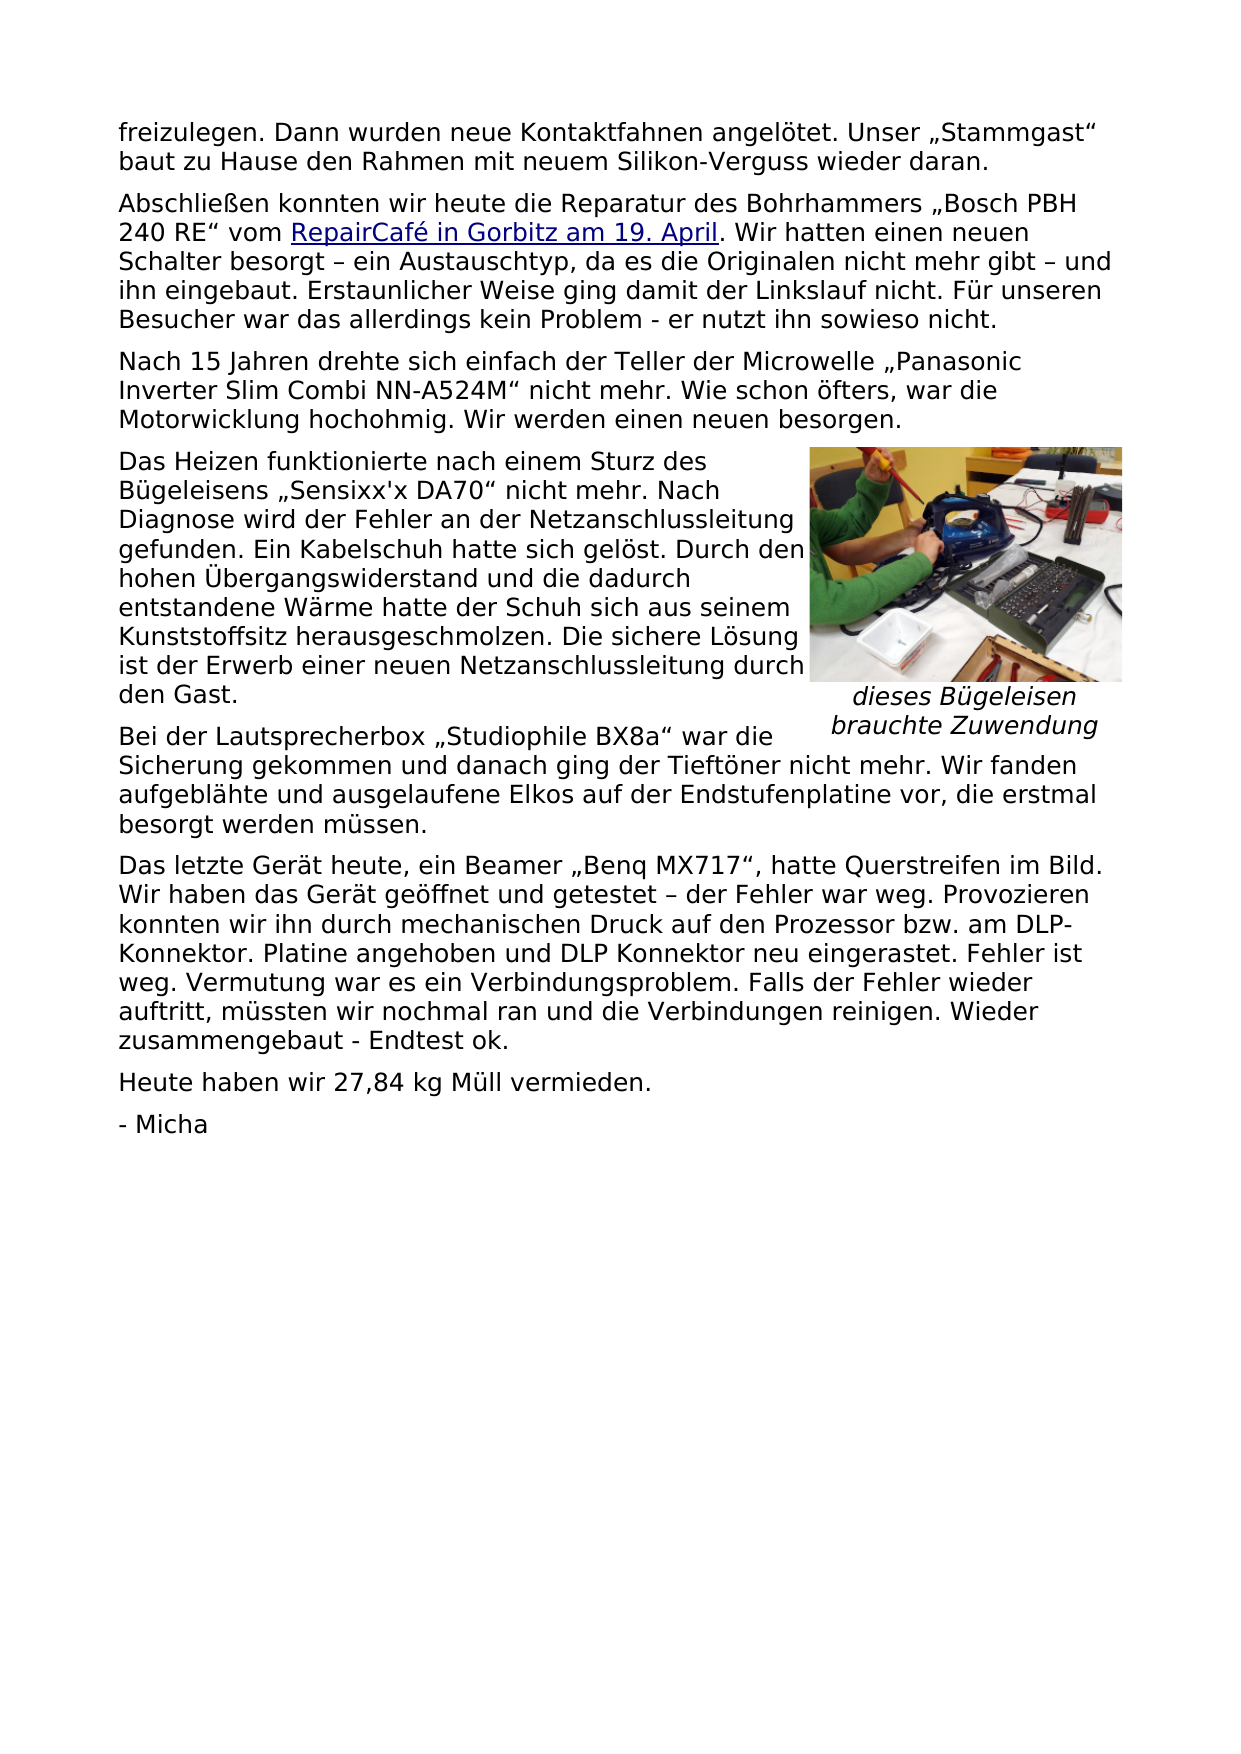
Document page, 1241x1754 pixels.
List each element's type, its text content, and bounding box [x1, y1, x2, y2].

text Bei der Lautsprecherbox „Studiophile BX8a“ war die Sicherung gekommen und danach ging der Tieftöner nicht mehr. Wir fanden aufgeblähte und ausgelaufene Elkos auf der Endstufenplatine vor, die erstmal besorgt werden müssen. [118, 722, 1122, 839]
text freizulegen. Dann wurden neue Kontaktfahnen angelötet. Unser „Stammgast“ baut zu Hause den Rahmen mit neuem Silikon-Verguss wieder daran. [118, 118, 1122, 176]
picture [809, 447, 1123, 682]
text Abschließen konnten wir heute die Reparatur des Bohrhammers „Bosch PBH 240 RE“ vom RepairCafé in Gorbitz am 19. April. Wir hatten einen neuen Schalter besorgt – ein Austauschtyp, da es die Originalen nicht mehr gibt – und ihn eingebaut. Erstaunlicher Weise ging damit der Linkslauf nicht. Für unseren Besucher war das allerdings kein Problem - er nutzt ihn sowieso nicht. [118, 189, 1122, 335]
text Heute haben wir 27,84 kg Müll vermieden. [118, 1068, 1122, 1097]
text Das letzte Gerät heute, ein Beamer „Benq MX717“, hatte Querstreifen im Bild. Wir haben das Gerät geöffnet und getestet – der Fehler war weg. Provozieren konnten wir ihn durch mechanischen Druck auf den Prozessor bzw. am DLP-Konnektor. Platine angehoben und DLP Konnektor neu eingerastet. Fehler ist weg. Vermutung war es ein Verbindungsproblem. Falls der Fehler wieder auftritt, müssten wir nochmal ran und die Verbindungen reinigen. Wieder zusammengebaut - Endtest ok. [118, 851, 1122, 1056]
text Nach 15 Jahren drehte sich einfach der Teller der Microwelle „Panasonic Inverter Slim Combi NN-A524M“ nicht mehr. Wie schon öfters, war die Motorwicklung hochohmig. Wir werden einen neuen besorgen. [118, 347, 1122, 435]
text - Micha [118, 1110, 1122, 1139]
text dieses Bügeleisen brauchte Zuwendung [809, 682, 1122, 740]
text Das Heizen funktionierte nach einem Sturz des Bügeleisens „Sensixx'x DA70“ nicht mehr. Nach Diagnose wird der Fehler an der Netzanschlussleitung gefunden. Ein Kabelschuh hatte sich gelöst. Durch den hohen Übergangswiderstand und die dadurch entstandene Wärme hatte der Schuh sich aus seinem Kunststoffsitz herausgeschmolzen. Die sichere Lösung ist der Erwerb einer neuen Netzanschlussleitung durch den Gast. [118, 447, 809, 710]
